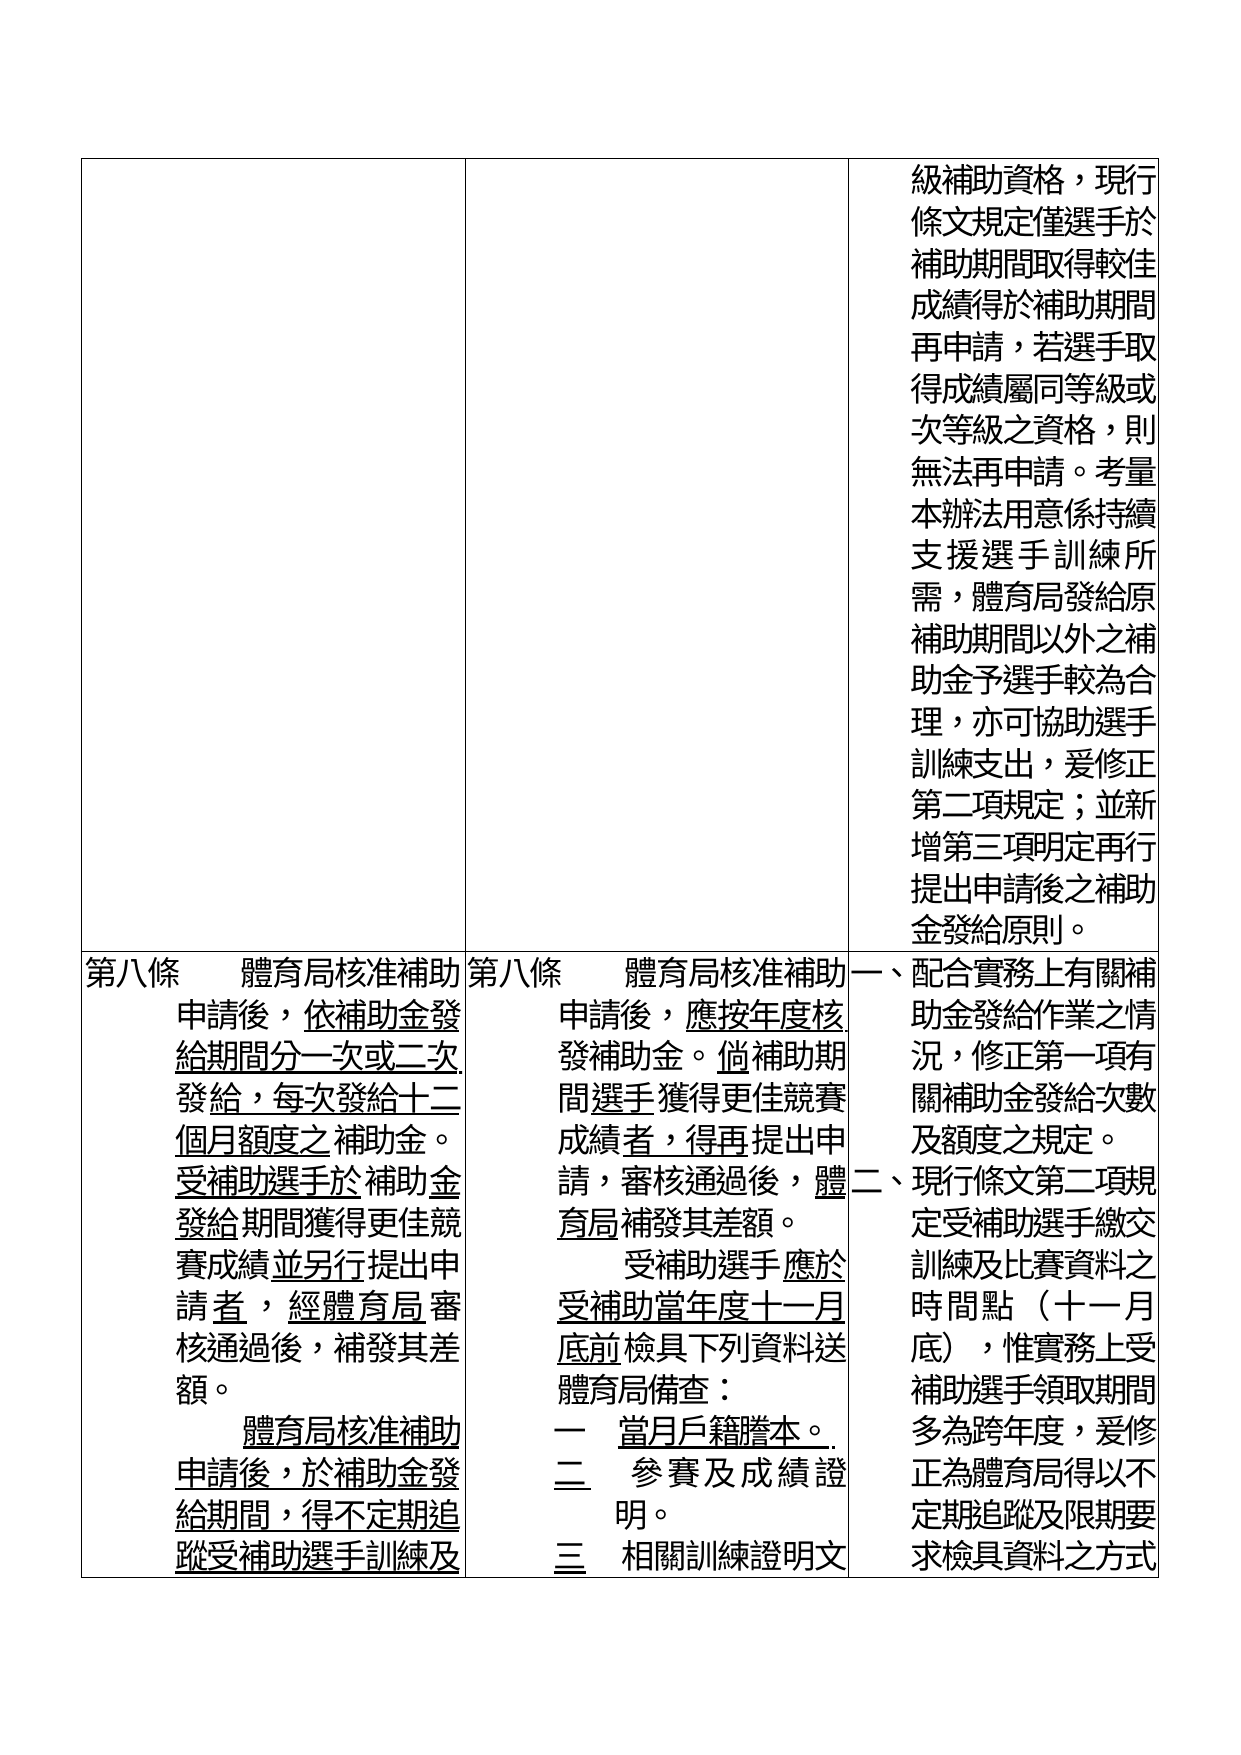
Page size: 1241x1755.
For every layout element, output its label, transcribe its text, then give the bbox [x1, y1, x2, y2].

table_cell [466, 159, 848, 951]
table_cell 第八條 體育局核准補助申請後，應按年度核發補助金。倘補助期間選手獲得更佳競賽成績者，得再提出申請，審核通過後，體育局補發其差額。 受補助選手應於受補助當年度十一月底前檢具下列資料送體育局備查： 一 當月戶籍謄本。 二 參賽及成績證明。 三 相關訓練證明文 [466, 952, 848, 1577]
table_cell 第八條 體育局核准補助申請後，依補助金發給期間分一次或二次發給，每次發給十二個月額度之補助金。受補助選手於補助金發給期間獲得更佳競賽成績並另行提出申請者，經體育局審核通過後，補發其差額。 體育局核准補助申請後，於補助金發給期間，得不定期追蹤受補助選手訓練及 [82, 952, 465, 1577]
table_cell 級補助資格，現行條文規定僅選手於補助期間取得較佳成績得於補助期間再申請，若選手取得成績屬同等級或次等級之資格，則無法再申請。考量本辦法用意係持續支援選手訓練所需，體育局發給原補助期間以外之補助金予選手較為合理，亦可協助選手訓練支出，爰修正第二項規定；並新增第三項明定再行提出申請後之補助金發給原則。 [849, 159, 1158, 951]
table_cell 一、配合實務上有關補助金發給作業之情況，修正第一項有關補助金發給次數及額度之規定。 二、現行條文第二項規定受補助選手繳交訓練及比賽資料之時間點（十一月底），惟實務上受補助選手領取期間多為跨年度，爰修正為體育局得以不定期追蹤及限期要求檢具資料之方式 [849, 952, 1158, 1577]
table_cell [82, 159, 465, 951]
